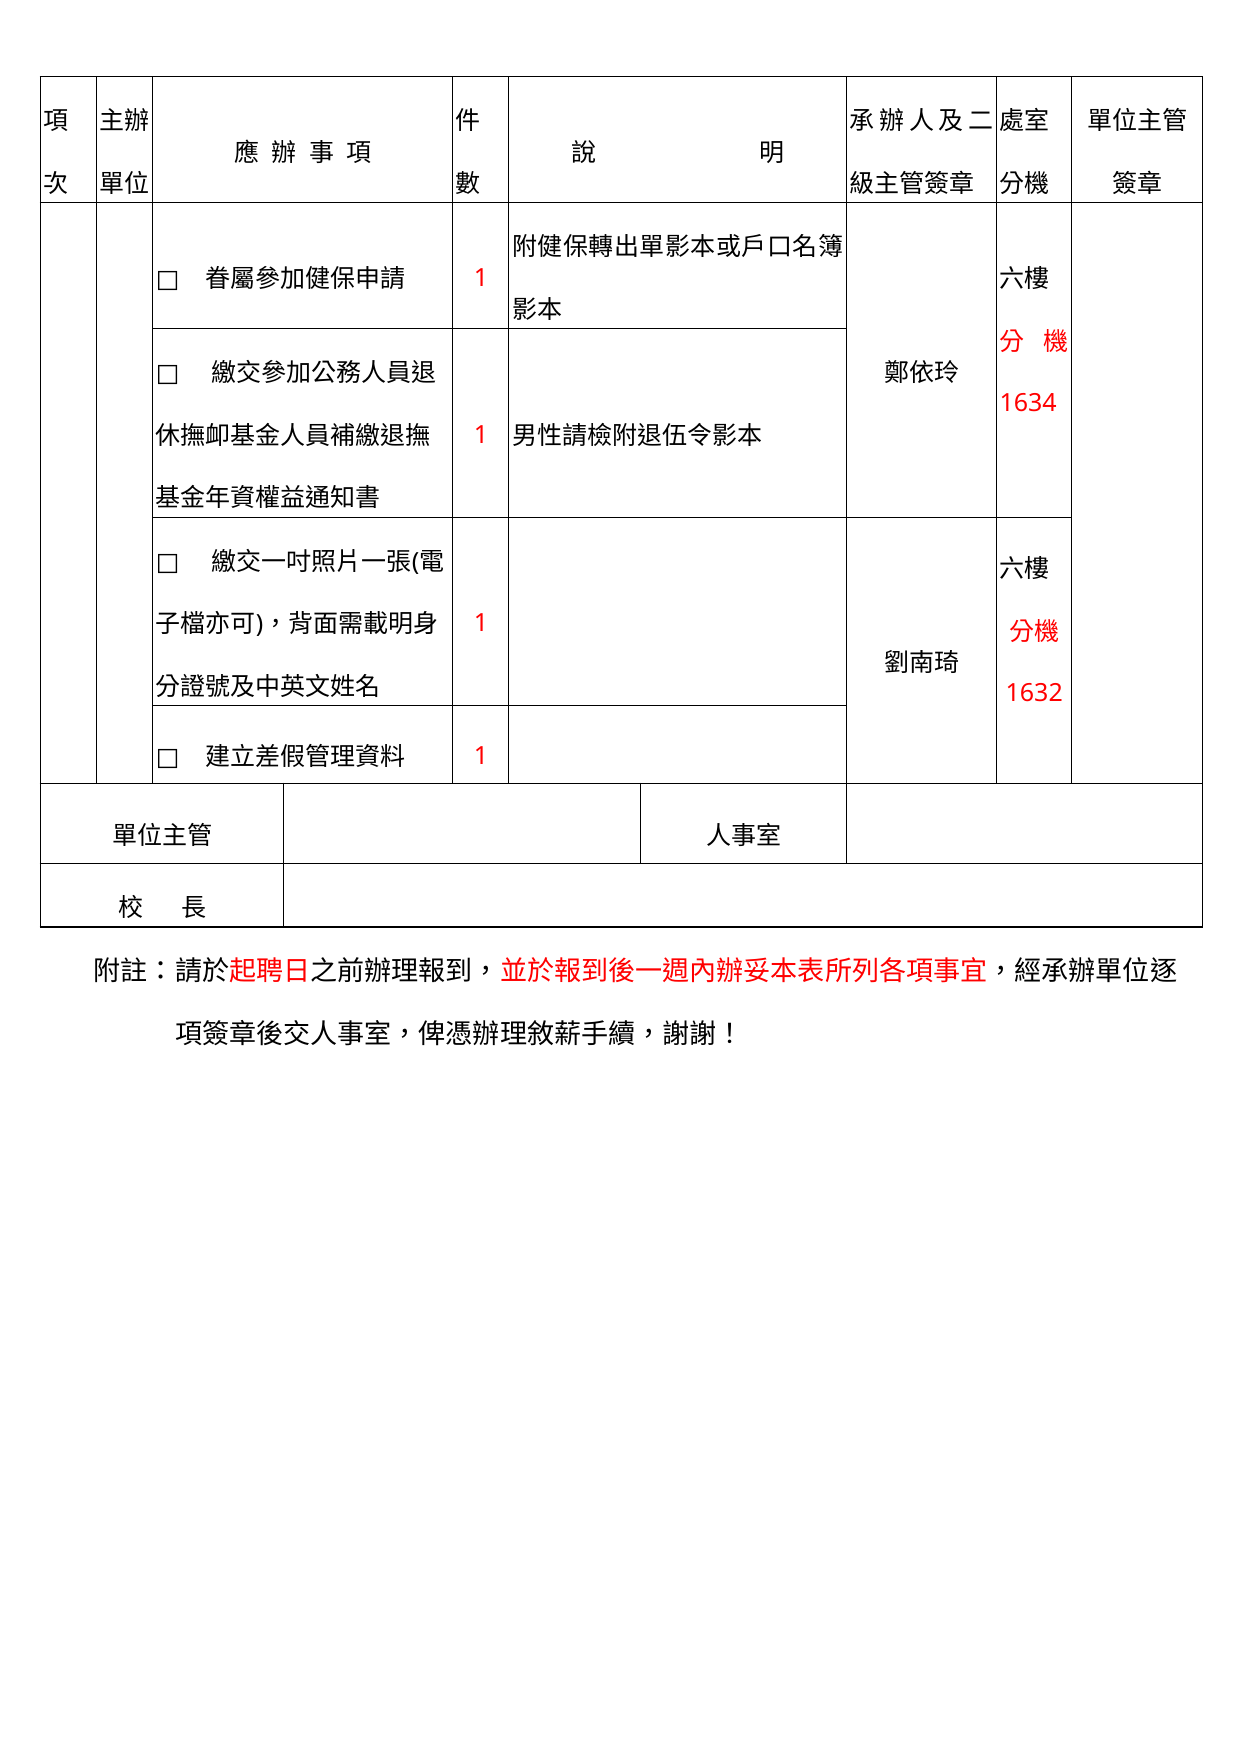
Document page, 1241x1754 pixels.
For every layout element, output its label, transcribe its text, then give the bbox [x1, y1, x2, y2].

table_cell [509, 518, 846, 705]
table_header 主辦單位 [97, 77, 152, 202]
table_cell 人事室 [641, 784, 846, 863]
table_cell [97, 203, 152, 783]
table_header 處室分機 [997, 77, 1071, 202]
table_cell 校 長 [41, 864, 283, 926]
table_cell 附健保轉出單影本或戶口名簿影本 [509, 203, 846, 328]
table_cell [284, 864, 1202, 926]
table_cell 1 [453, 329, 508, 517]
table_cell [509, 706, 846, 783]
table_cell 1 [453, 706, 508, 783]
table_cell 鄭依玲 [847, 203, 996, 517]
table_cell 六樓 分機1632 [997, 518, 1071, 783]
table_cell [1072, 203, 1202, 783]
text 附註：請於起聘日之前辦理報到，並於報到後一週內辦妥本表所列各項事宜，經承辦單位逐 [93, 927, 1240, 990]
table_cell 1 [453, 203, 508, 328]
table_header 應 辦 事 項 [153, 77, 452, 202]
table_cell [847, 784, 1202, 863]
table_header 承辦人及二級主管簽章 [847, 77, 996, 202]
table_cell 六樓 分機1634 [997, 203, 1071, 517]
table_cell 劉南琦 [847, 518, 996, 783]
table_cell 男性請檢附退伍令影本 [509, 329, 846, 517]
table_header 說 明 [509, 77, 846, 202]
table_cell □ 繳交一吋照片一張(電子檔亦可)，背面需載明身分證號及中英文姓名 [153, 518, 452, 705]
table_header 單位主管 簽章 [1072, 77, 1202, 202]
text 項簽章後交人事室，俾憑辦理敘薪手續，謝謝！ [175, 990, 1240, 1052]
table_cell [284, 784, 640, 863]
table_header 項 次 [41, 77, 96, 202]
table_cell 單位主管 [41, 784, 283, 863]
table_cell □ 建立差假管理資料 [153, 706, 452, 783]
table_cell 1 [453, 518, 508, 705]
table_cell □ 繳交參加公務人員退休撫卹基金人員補繳退撫基金年資權益通知書 [153, 329, 452, 517]
table_header 件 數 [453, 77, 508, 202]
table_cell □ 眷屬參加健保申請 [153, 203, 452, 328]
table_cell [41, 203, 96, 783]
